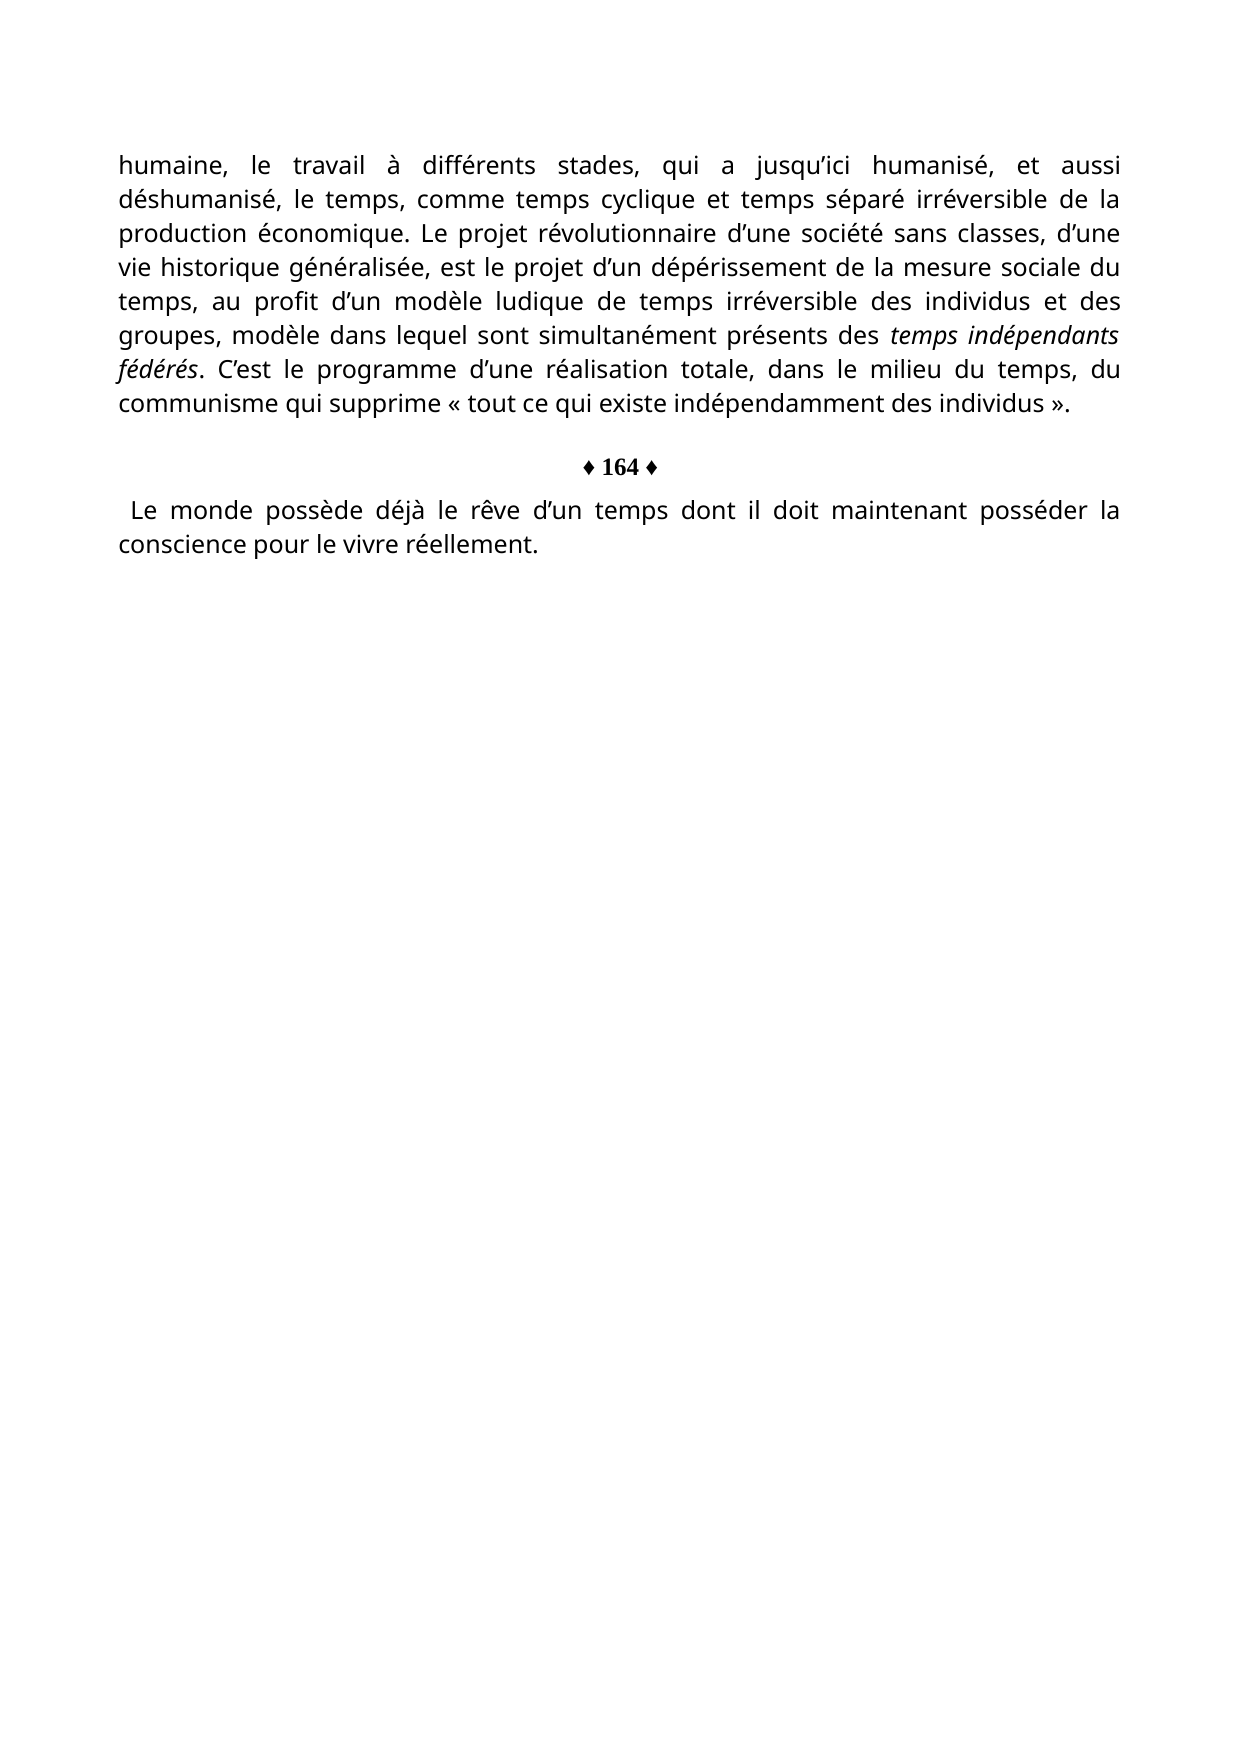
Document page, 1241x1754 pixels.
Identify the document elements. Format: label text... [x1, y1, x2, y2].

text humaine, le travail à différents stades, qui a jusqu’ici humanisé, et aussi déshumanisé, le temps, comme temps cyclique et temps séparé irréversible de la production économique. Le projet révolutionnaire d’une société sans classes, d’une vie historique généralisée, est le projet d’un dépérissement de la mesure sociale du temps, au profit d’un modèle ludique de temps irréversible des individus et des groupes, modèle dans lequel sont simultanément présents des temps indépendants fédérés. C’est le programme d’une réalisation totale, dans le milieu du temps, du communisme qui supprime « tout ce qui existe indépendamment des individus ». [118, 148, 1122, 420]
subtitle ♦ 164 ♦ [118, 452, 1122, 480]
text Le monde possède déjà le rêve d’un temps dont il doit maintenant posséder la conscience pour le vivre réellement. [118, 493, 1122, 561]
